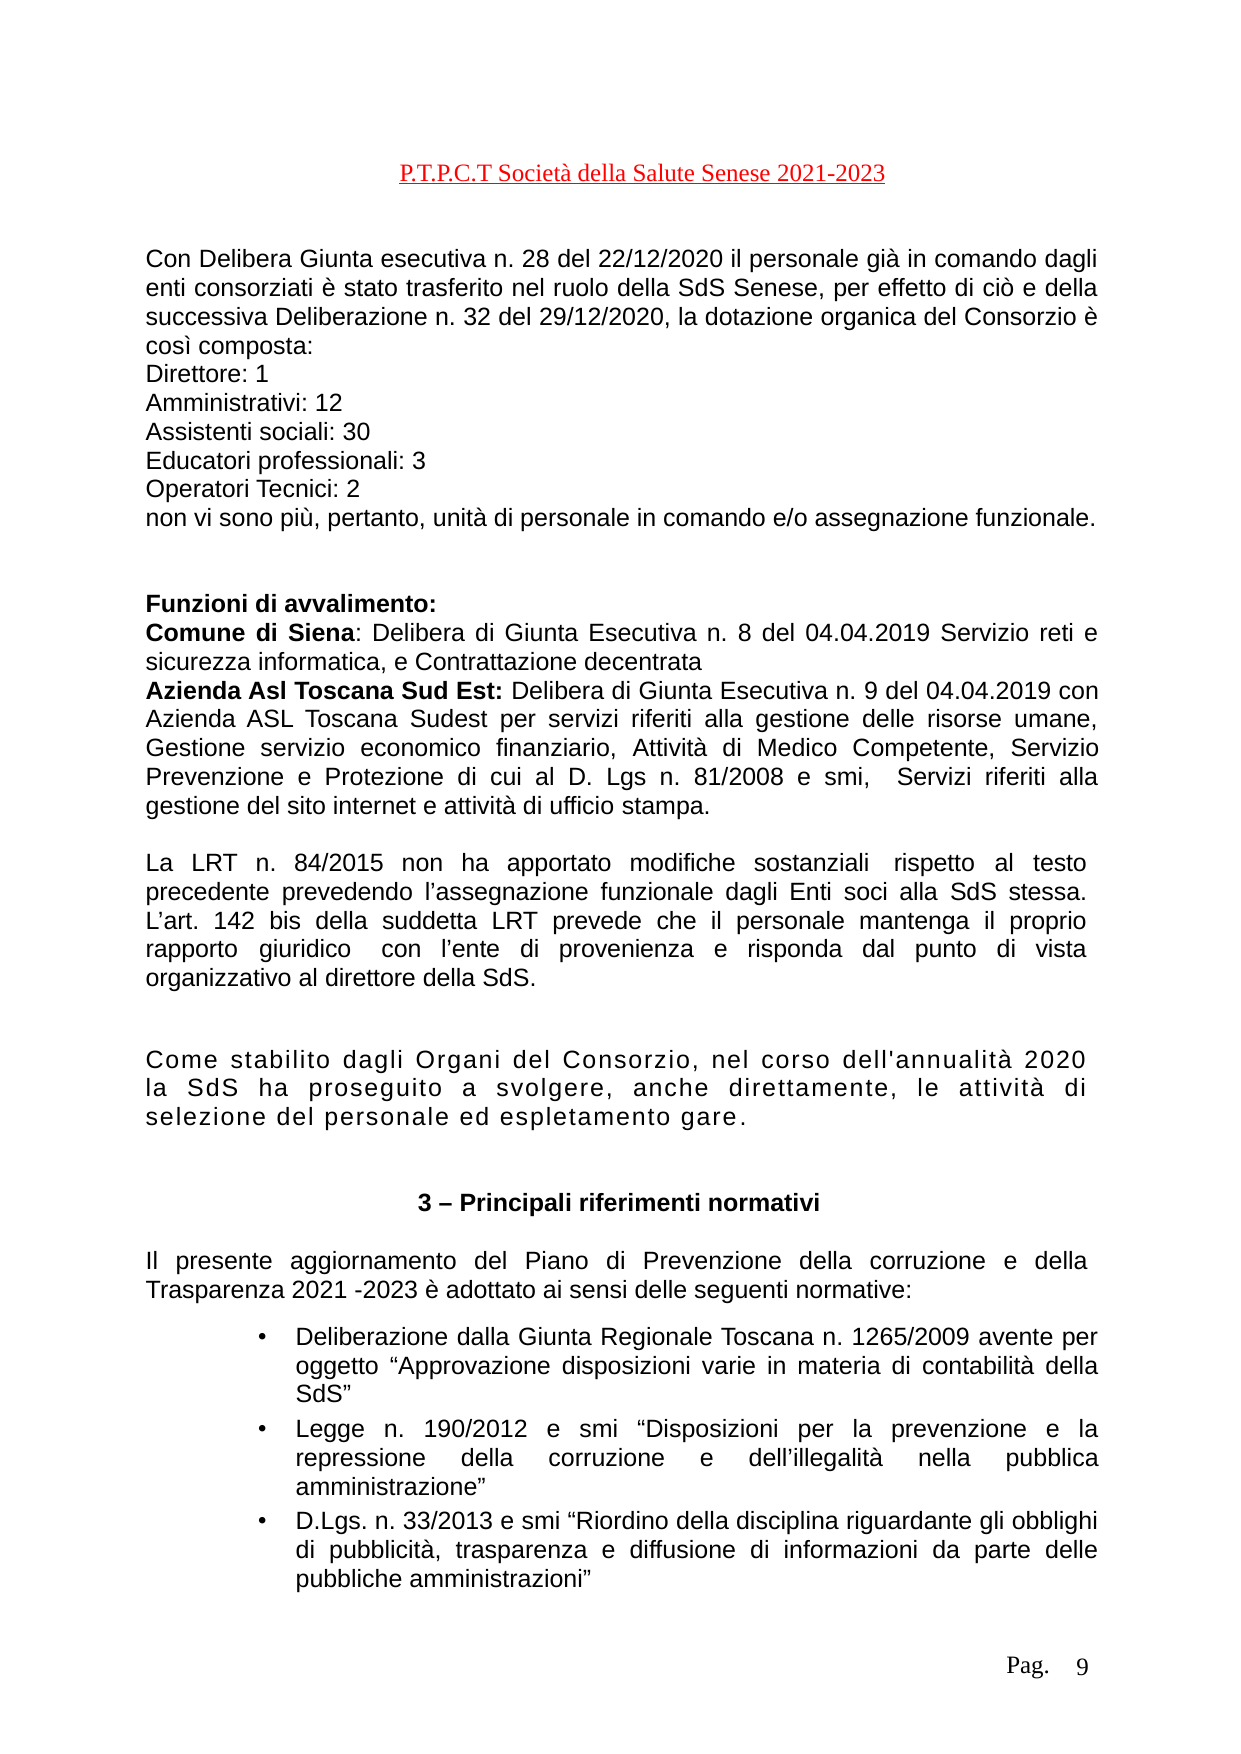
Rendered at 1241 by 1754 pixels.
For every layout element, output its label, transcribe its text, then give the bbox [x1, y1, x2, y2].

text Come stabilito dagli Organi del Consorzio, nel corso dell'annualità 2020 la SdS ha proseguito a svolgere, anche direttamente, le attività di selezione del personale ed espletamento gare. [145, 1044, 1087, 1131]
list Deliberazione dalla Giunta Regionale Toscana n. 1265/2009 avente per oggetto “Approvazione disposizioni varie in materia di contabilità della SdS” [258, 1322, 1100, 1408]
text Direttore: 1 [145, 359, 1100, 388]
text Operatori Tecnici: 2 [145, 474, 1100, 503]
text Azienda Asl Toscana Sud Est: Delibera di Giunta Esecutiva n. 9 del 04.04.2019 con Azienda ASL Toscana Sudest per servizi riferiti alla gestione delle risorse umane, Gestione servizio economico finanziario, Attività di Medico Competente, Servizio Prevenzione e Protezione di cui al D. Lgs n. 81/2008 e smi, Servizi riferiti alla gestione del sito internet e attività di ufficio stampa. [145, 676, 1100, 819]
text non vi sono più, pertanto, unità di personale in comando e/o assegnazione funzionale. [145, 503, 1100, 532]
text 3 – Principali riferimenti normativi [145, 1188, 1100, 1217]
text Comune di Siena: Delibera di Giunta Esecutiva n. 8 del 04.04.2019 Servizio reti e sicurezza informatica, e Contrattazione decentrata [145, 618, 1100, 676]
text Assistenti sociali: 30 [145, 417, 1100, 446]
text La LRT n. 84/2015 non ha apportato modifiche sostanziali rispetto al testo precedente prevedendo l’assegnazione funzionale dagli Enti soci alla SdS stessa. L’art. 142 bis della suddetta LRT prevede che il personale mantenga il proprio rapporto giuridico con l’ente di provenienza e risponda dal punto di vista organizzativo al direttore della SdS. [145, 848, 1087, 992]
text Amministrativi: 12 [145, 388, 1100, 417]
text Funzioni di avvalimento: [145, 589, 1100, 618]
list Legge n. 190/2012 e smi “Disposizioni per la prevenzione e la repressione della corruzione e dell’illegalità nella pubblica amministrazione” [258, 1414, 1100, 1500]
text Educatori professionali: 3 [145, 446, 1100, 474]
text Il presente aggiornamento del Piano di Prevenzione della corruzione e della Trasparenza 2021 -2023 è adottato ai sensi delle seguenti normative: [145, 1246, 1089, 1303]
list D.Lgs. n. 33/2013 e smi “Riordino della disciplina riguardante gli obblighi di pubblicità, trasparenza e diffusione di informazioni da parte delle pubbliche amministrazioni” [258, 1506, 1100, 1593]
text Con Delibera Giunta esecutiva n. 28 del 22/12/2020 il personale già in comando dagli enti consorziati è stato trasferito nel ruolo della SdS Senese, per effetto di ciò e della successiva Deliberazione n. 32 del 29/12/2020, la dotazione organica del Consorzio è così composta: [145, 244, 1100, 359]
